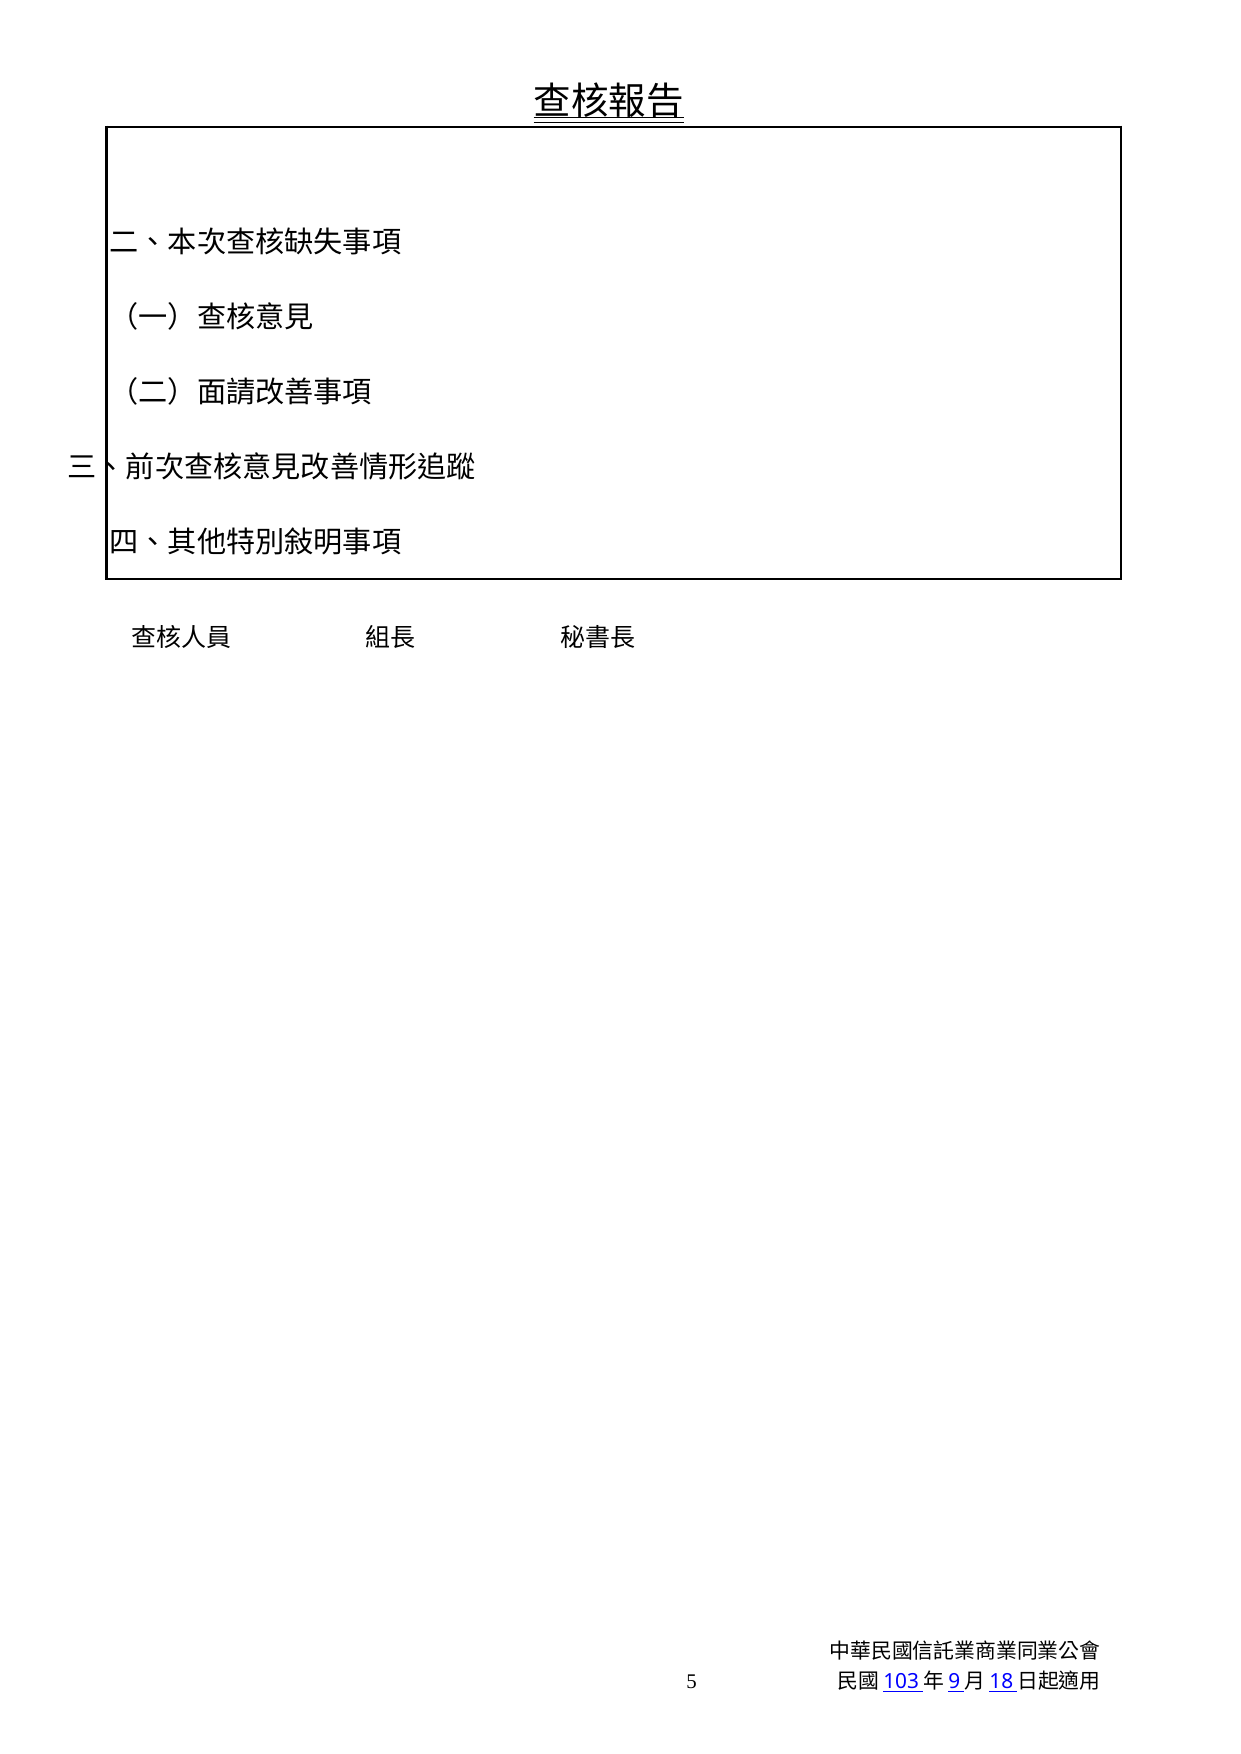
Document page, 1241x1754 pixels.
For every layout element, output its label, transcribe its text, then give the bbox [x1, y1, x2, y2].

text 查核人員 組長 秘書長 [106, 617, 1110, 655]
table_cell 一、截至查核基準日( 年 月 日)止之基本資料 (一)經營信託業務種類 1.主要業務概況： 2.附屬業務概況： (二)組織架構（信託專責部門或外國銀行在台分行） (三)相關規定遵循評註 1.內稽內控相關制度遵循評註 (1)評註： (2)其他： 2.業務相關規定遵循評註 (1)評註： (2)其他： 3.人員資格相關規定遵循評註 (1)現況： (2)評註： 4.其他相關規定遵循評註 (1)現況： (2)評註： 二、本次查核缺失事項 （一）查核意見 （二）面請改善事項 三、前次查核意見改善情形追蹤 四、其他特別敍明事項 [108, 128, 1120, 578]
